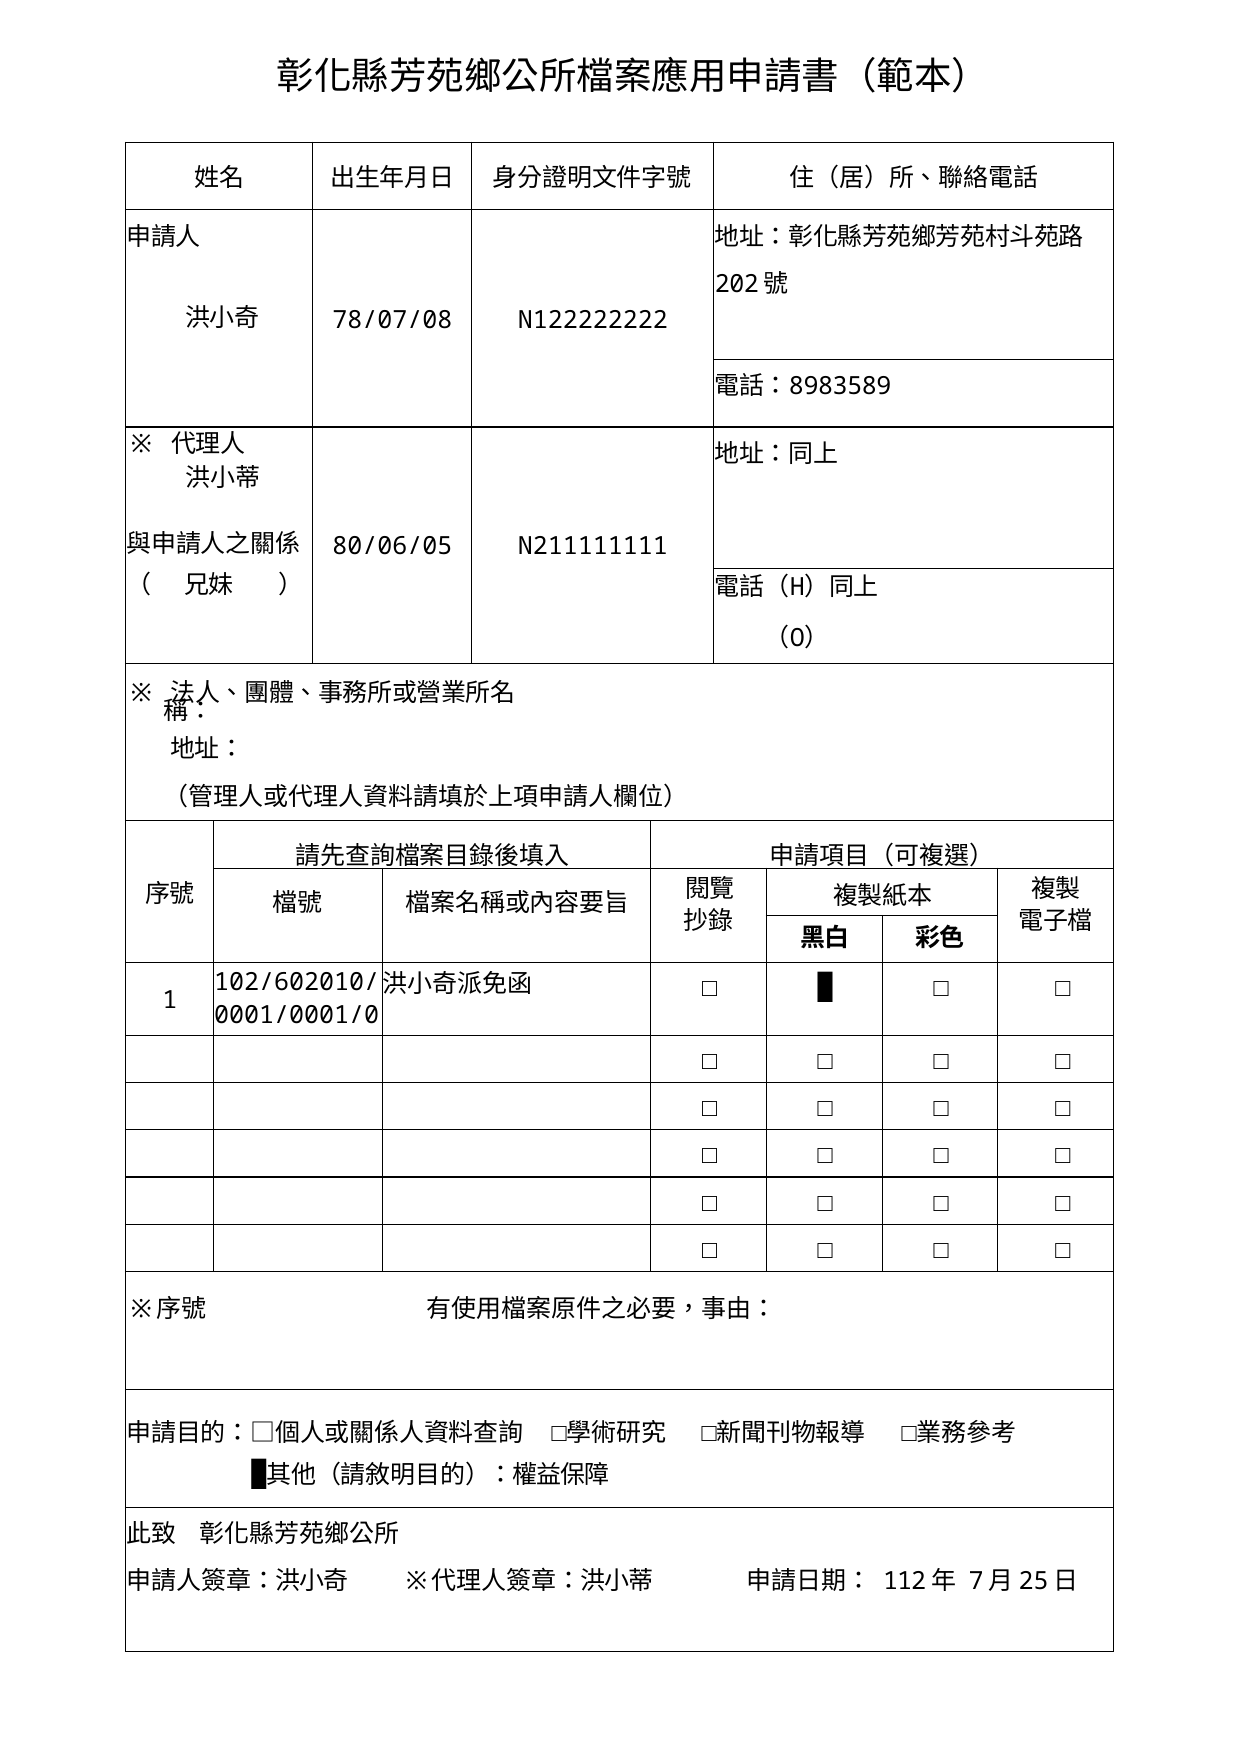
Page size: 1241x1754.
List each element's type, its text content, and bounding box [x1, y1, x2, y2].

table_cell □ [767, 1178, 882, 1224]
table_cell 電話（H）同上 （O） [714, 569, 1113, 663]
table_cell 申請項目（可複選） [651, 821, 1113, 867]
table_cell [214, 1083, 382, 1129]
table_header 身分證明文件字號 [472, 143, 713, 209]
table_cell □ [767, 1225, 882, 1271]
table_cell 申請目的：□個人或關係人資料查詢 □學術研究 □新聞刊物報導 □業務參考 █其他（請敘明目的）：權益保障 [126, 1390, 1113, 1507]
table_cell N211111111 [472, 428, 713, 663]
table_cell 彩色 [883, 916, 997, 962]
table_cell □ [651, 963, 766, 1034]
table_cell □ [998, 1036, 1113, 1082]
table_cell [383, 1225, 650, 1271]
table_cell □ [651, 1083, 766, 1129]
table_cell □ [883, 1225, 997, 1271]
table_cell □ [998, 1225, 1113, 1271]
table_cell 78/07/08 [313, 210, 471, 426]
table_cell □ [883, 1036, 997, 1082]
table_cell □ [883, 1178, 997, 1224]
table_cell [126, 1036, 213, 1082]
table_cell 閱覽 抄錄 [651, 869, 766, 962]
table_cell [126, 1130, 213, 1176]
table_cell 複製紙本 [767, 869, 997, 915]
table_cell □ [651, 1178, 766, 1224]
table_cell □ [767, 1083, 882, 1129]
table_cell 80/06/05 [313, 428, 471, 663]
table_cell □ [998, 1130, 1113, 1176]
table_cell ※序號 有使用檔案原件之必要，事由： [126, 1272, 1113, 1389]
table_header 住（居）所、聯絡電話 [714, 143, 1113, 209]
table_cell 檔號 [214, 869, 382, 962]
table_cell □ [651, 1130, 766, 1176]
table_cell 檔案名稱或內容要旨 [383, 869, 650, 962]
table_cell □ [883, 1083, 997, 1129]
table_cell □ [651, 1036, 766, 1082]
table_cell 此致 彰化縣芳苑鄉公所 申請人簽章：洪小奇 ※代理人簽章：洪小蒂 申請日期： 112年 7月25日 [126, 1508, 1113, 1651]
table_cell □ [998, 963, 1113, 1034]
table_cell 申請人 洪小奇 [126, 210, 312, 426]
table_cell 102/602010/0001/0001/002 [214, 963, 382, 1034]
table_cell □ [998, 1178, 1113, 1224]
table_cell □ [883, 1130, 997, 1176]
table_header 姓名 [126, 143, 312, 209]
table_cell ※ 法人、團體、事務所或營業所名稱： 地址： （管理人或代理人資料請填於上項申請人欄位） [126, 664, 1113, 820]
table_cell ※ 代理人 洪小蒂 與申請人之關係 （ 兄妹 ） [126, 428, 312, 663]
table_cell [383, 1178, 650, 1224]
table_cell □ [767, 1130, 882, 1176]
table_cell 地址：同上 [714, 428, 1113, 568]
table_cell □ [883, 963, 997, 1034]
table_cell [126, 1083, 213, 1129]
table_cell [383, 1083, 650, 1129]
table_cell 請先查詢檔案目錄後填入 [214, 821, 650, 867]
table_cell □ [998, 1083, 1113, 1129]
table_cell 黑白 [767, 916, 882, 962]
table_cell [383, 1130, 650, 1176]
table_cell 地址：彰化縣芳苑鄉芳苑村斗苑路202號 [714, 210, 1113, 358]
table_cell [383, 1036, 650, 1082]
subtitle 彰化縣芳苑鄉公所檔案應用申請書（範本） [87, 46, 1178, 100]
table_cell □ [651, 1225, 766, 1271]
table_cell [126, 1225, 213, 1271]
table_cell N122222222 [472, 210, 713, 426]
table_cell [126, 1178, 213, 1224]
table_cell [214, 1130, 382, 1176]
table_cell 複製 電子檔 [998, 869, 1113, 962]
table_header 出生年月日 [313, 143, 471, 209]
table_cell [214, 1178, 382, 1224]
table_cell 1 [126, 963, 213, 1034]
table_cell 洪小奇派免函 [383, 963, 650, 1034]
table_cell [214, 1225, 382, 1271]
table_cell █ [767, 963, 882, 1034]
table_cell 電話：8983589 [714, 360, 1113, 426]
table_cell □ [767, 1036, 882, 1082]
table_cell 序號 [126, 821, 213, 962]
table_cell [214, 1036, 382, 1082]
